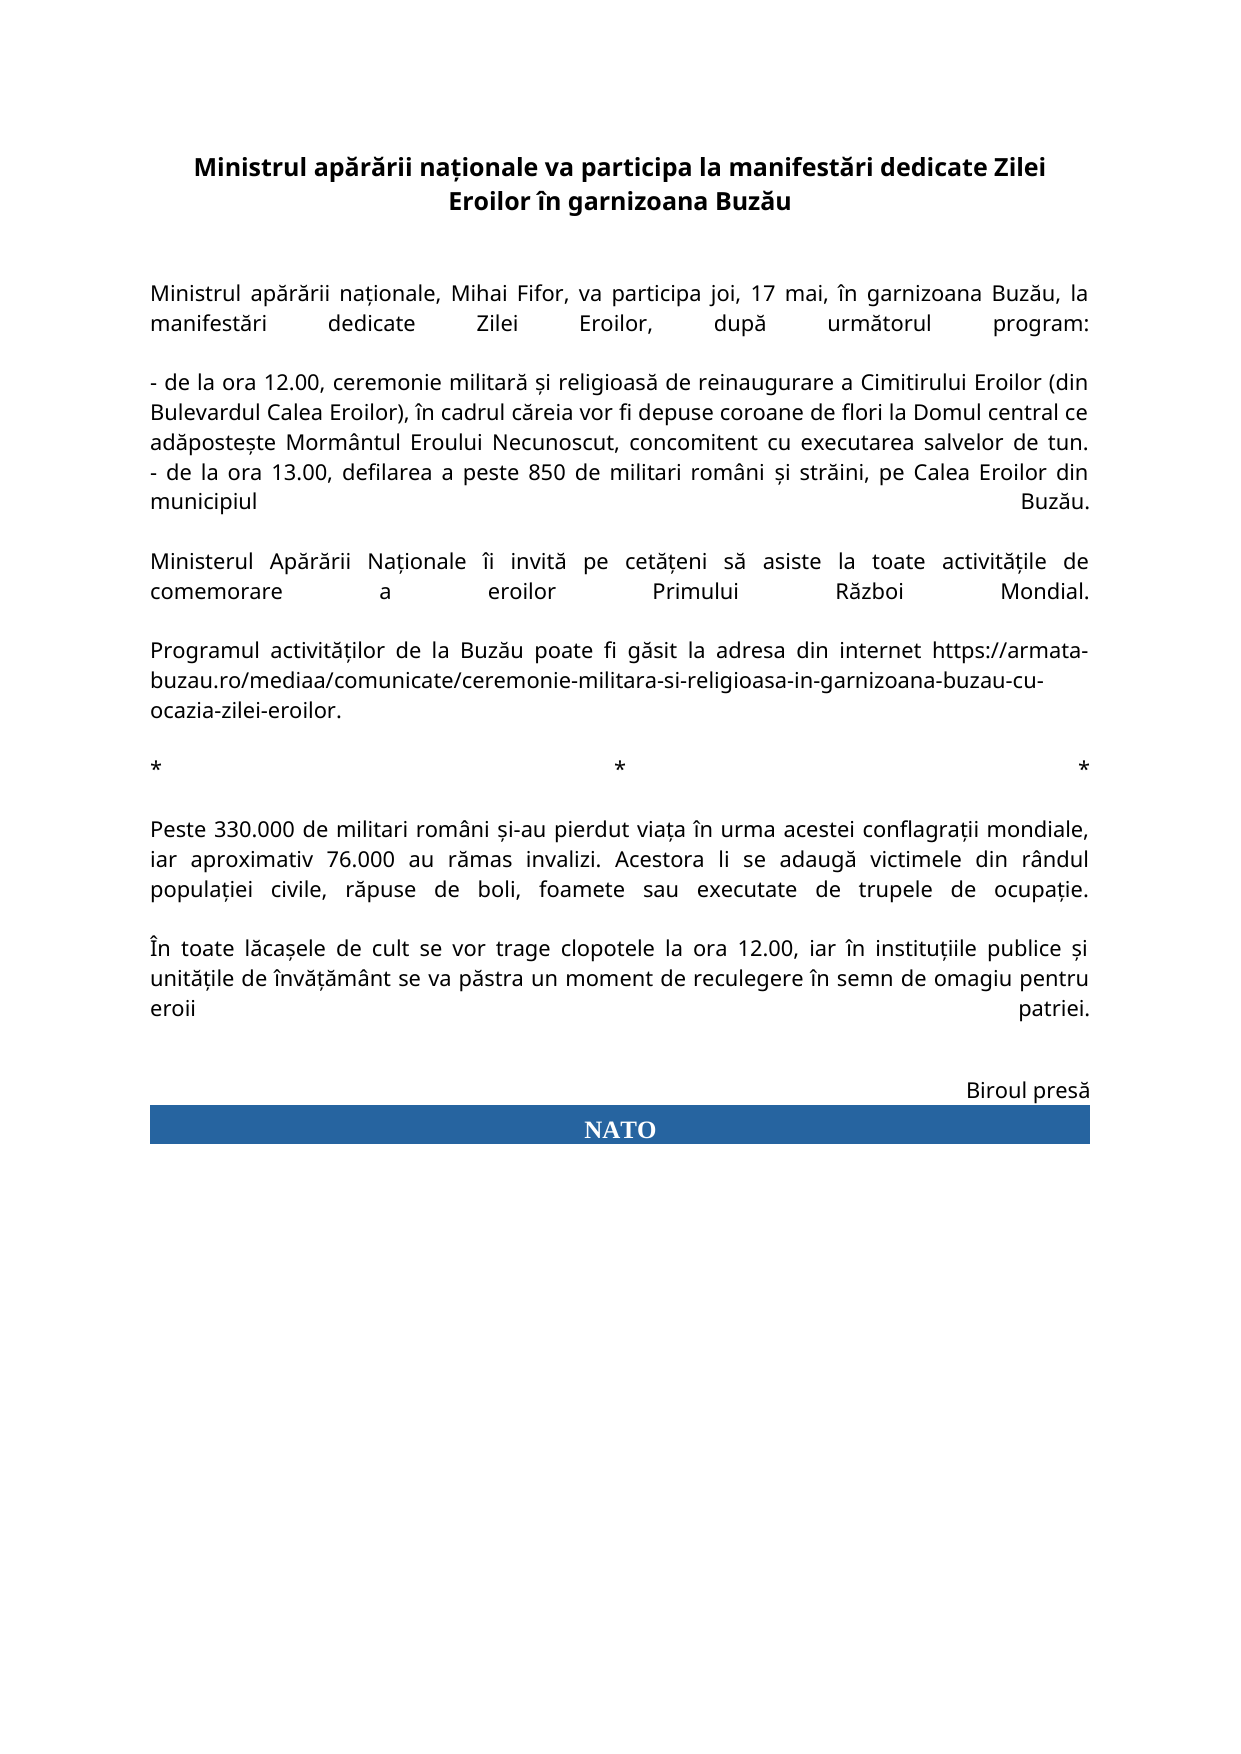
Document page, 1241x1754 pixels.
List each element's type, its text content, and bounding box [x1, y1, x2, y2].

text Ministrul apărării naţionale, Mihai Fifor, va participa joi, 17 mai, în garnizoana Buzău, la manifestări dedicate Zilei Eroilor, după următorul program: - de la ora 12.00, ceremonie militară şi religioasă de reinaugurare a Cimitirului Eroilor (din Bulevardul Calea Eroilor), în cadrul căreia vor fi depuse coroane de flori la Domul central ce adăpostește Mormântul Eroului Necunoscut, concomitent cu executarea salvelor de tun. - de la ora 13.00, defilarea a peste 850 de militari români și străini, pe Calea Eroilor din municipiul Buzău. Ministerul Apărării Naţionale îi invită pe cetăţeni să asiste la toate activităţile de comemorare a eroilor Primului Război Mondial. Programul activităților de la Buzău poate fi găsit la adresa din internet https://armata-buzau.ro/mediaa/comunicate/ceremonie-militara-si-religioasa-in-garnizoana-buzau-cu-ocazia-zilei-eroilor. * * * Peste 330.000 de militari români şi-au pierdut viaţa în urma acestei conflagraţii mondiale, iar aproximativ 76.000 au rămas invalizi. Acestora li se adaugă victimele din rândul populaţiei civile, răpuse de boli, foamete sau executate de trupele de ocupaţie. În toate lăcaşele de cult se vor trage clopotele la ora 12.00, iar în instituţiile publice şi unităţile de învăţământ se va păstra un moment de reculegere în semn de omagiu pentru eroii patriei. [150, 218, 1090, 1051]
text Biroul presă [150, 1076, 1090, 1105]
text Ministrul apărării naționale va participa la manifestări dedicate Zilei Eroilor în garnizoana Buzău [150, 150, 1090, 218]
text NATO [150, 1105, 1090, 1144]
